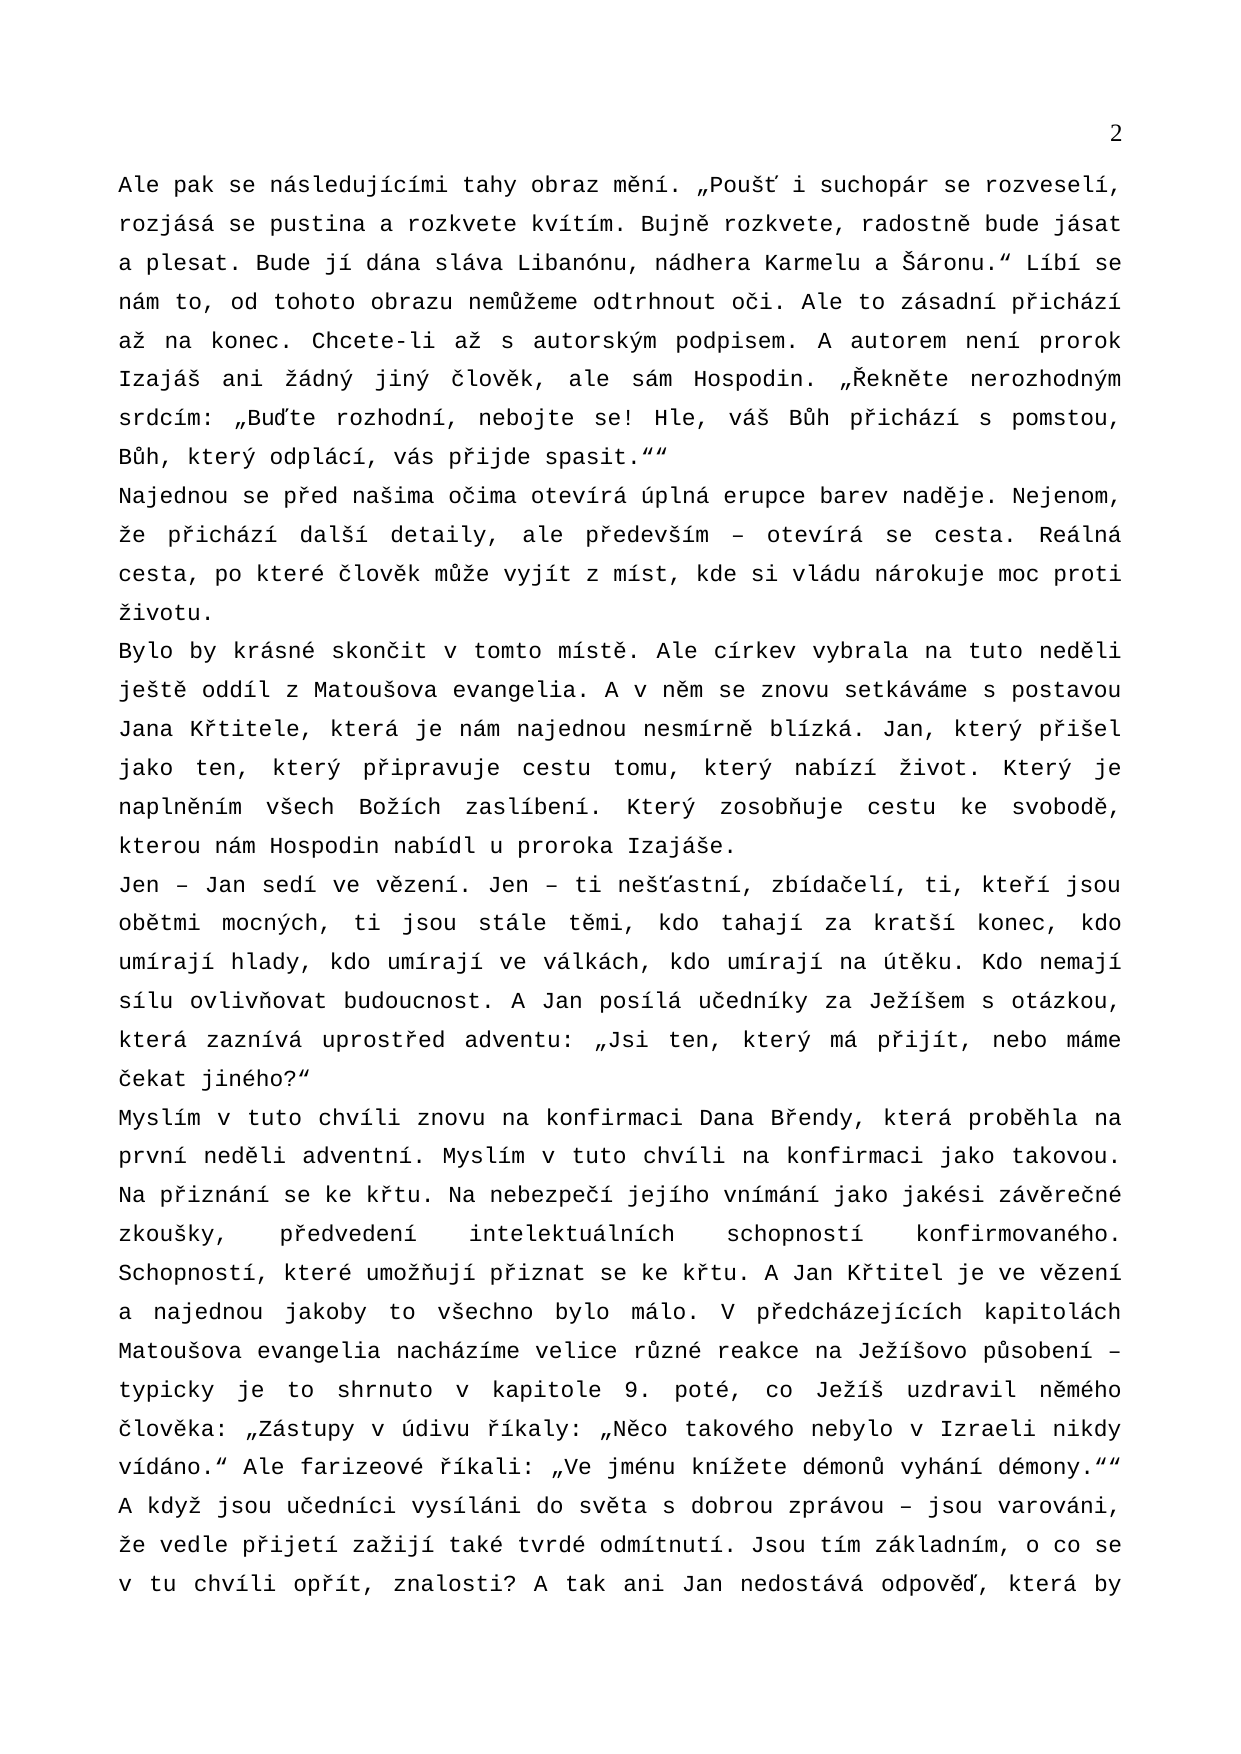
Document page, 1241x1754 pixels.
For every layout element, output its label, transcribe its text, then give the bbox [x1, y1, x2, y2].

text Jen – Jan sedí ve vězení. Jen – ti nešťastní, zbídačelí, ti, kteří jsou obětmi mocných, ti jsou stále těmi, kdo tahají za kratší konec, kdo umírají hlady, kdo umírají ve válkách, kdo umírají na útěku. Kdo nemají sílu ovlivňovat budoucnost. A Jan posílá učedníky za Ježíšem s otázkou, která zaznívá uprostřed adventu: „Jsi ten, který má přijít, nebo máme čekat jiného?“ [118, 873, 1122, 1093]
text Najednou se před našima očima otevírá úplná erupce barev naděje. Nejenom, že přichází další detaily, ale především – otevírá se cesta. Reálná cesta, po které člověk může vyjít z míst, kde si vládu nárokuje moc proti životu. [118, 484, 1122, 627]
text Ale pak se následujícími tahy obraz mění. „Poušť i suchopár se rozveselí, rozjásá se pustina a rozkvete kvítím. Bujně rozkvete, radostně bude jásat a plesat. Bude jí dána sláva Libanónu, nádhera Karmelu a Šáronu.“ Líbí se nám to, od tohoto obrazu nemůžeme odtrhnout oči. Ale to zásadní přichází až na konec. Chcete-li až s autorským podpisem. A autorem není prorok Izajáš ani žádný jiný člověk, ale sám Hospodin. „Řekněte nerozhodným srdcím: „Buďte rozhodní, nebojte se! Hle, váš Bůh přichází s pomstou, Bůh, který odplácí, vás přijde spasit.““ [118, 173, 1122, 471]
text Myslím v tuto chvíli znovu na konfirmaci Dana Břendy, která proběhla na první neděli adventní. Myslím v tuto chvíli na konfirmaci jako takovou. Na přiznání se ke křtu. Na nebezpečí jejího vnímání jako jakési závěrečné zkoušky, předvedení intelektuálních schopností konfirmovaného. Schopností, které umožňují přiznat se ke křtu. A Jan Křtitel je ve vězení a najednou jakoby to všechno bylo málo. V předcházejících kapitolách Matoušova evangelia nacházíme velice různé reakce na Ježíšovo působení – typicky je to shrnuto v kapitole 9. poté, co Ježíš uzdravil němého člověka: „Zástupy v údivu říkaly: „Něco takového nebylo v Izraeli nikdy vídáno.“ Ale farizeové říkali: „Ve jménu knížete démonů vyhání démony.““ A když jsou učedníci vysíláni do světa s dobrou zprávou – jsou varováni, že vedle přijetí zažijí také tvrdé odmítnutí. Jsou tím základním, o co se v tu chvíli opřít, znalosti? A tak ani Jan nedostává odpověď, která by [118, 1106, 1122, 1598]
text Bylo by krásné skončit v tomto místě. Ale církev vybrala na tuto neděli ještě oddíl z Matoušova evangelia. A v něm se znovu setkáváme s postavou Jana Křtitele, která je nám najednou nesmírně blízká. Jan, který přišel jako ten, který připravuje cestu tomu, který nabízí život. Který je naplněním všech Božích zaslíbení. Který zosobňuje cestu ke svobodě, kterou nám Hospodin nabídl u proroka Izajáše. [118, 640, 1122, 860]
